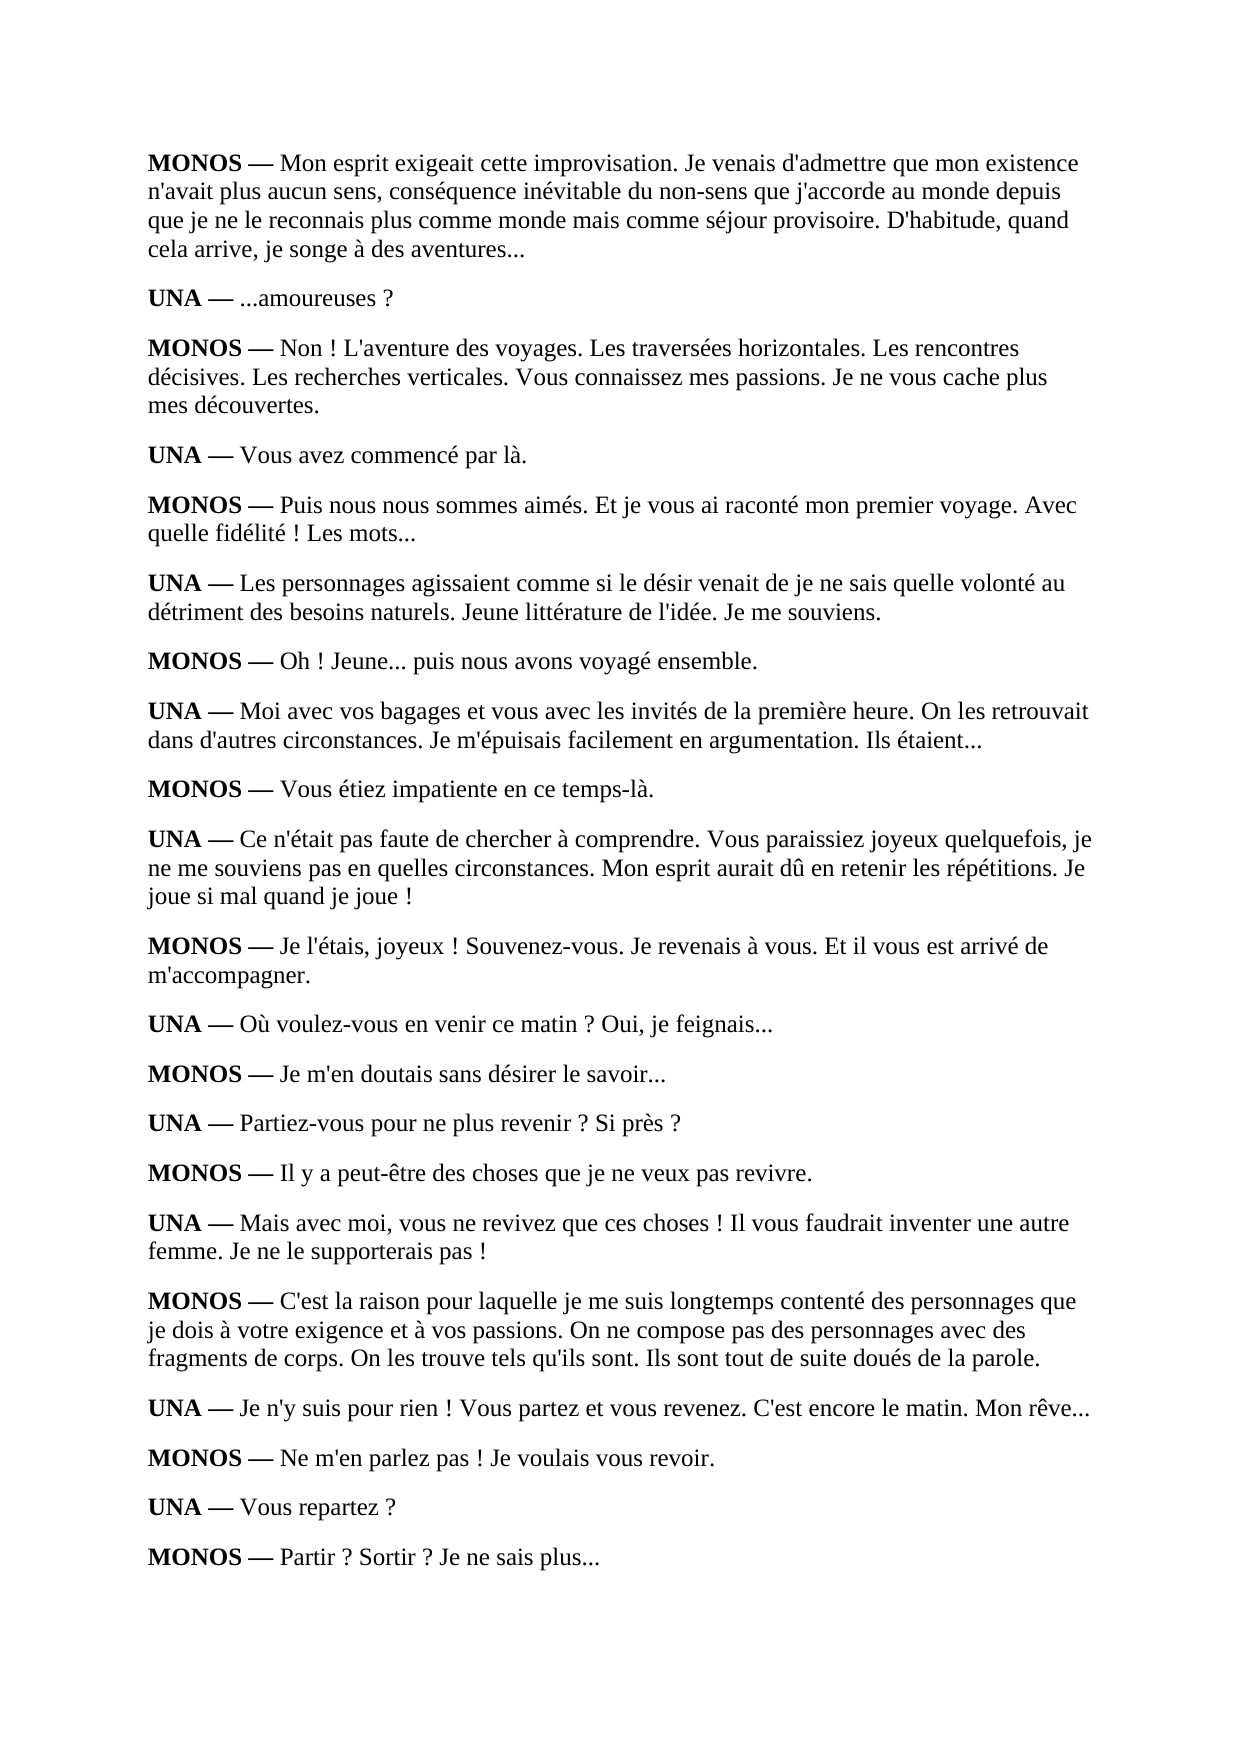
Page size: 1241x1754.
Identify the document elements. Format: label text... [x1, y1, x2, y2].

text MONOS — Oh ! Jeune... puis nous avons voyagé ensemble. [148, 646, 1093, 675]
text MONOS — Mon esprit exigeait cette improvisation. Je venais d'admettre que mon existence n'avait plus aucun sens, conséquence inévitable du non-sens que j'accorde au monde depuis que je ne le reconnais plus comme monde mais comme séjour provisoire. D'habitude, quand cela arrive, je songe à des aventures... [148, 148, 1093, 263]
text MONOS — Je l'étais, joyeux ! Souvenez-vous. Je revenais à vous. Et il vous est arrivé de m'accompagner. [148, 931, 1093, 988]
text UNA — Partiez-vous pour ne plus revenir ? Si près ? [148, 1108, 1093, 1137]
text MONOS — Vous étiez impatiente en ce temps-là. [148, 774, 1093, 803]
text MONOS — Il y a peut-être des choses que je ne veux pas revivre. [148, 1158, 1093, 1187]
text UNA — Les personnages agissaient comme si le désir venait de je ne sais quelle volonté au détriment des besoins naturels. Jeune littérature de l'idée. Je me souviens. [148, 568, 1093, 626]
text MONOS — Je m'en doutais sans désirer le savoir... [148, 1059, 1093, 1088]
text UNA — Où voulez-vous en venir ce matin ? Oui, je feignais... [148, 1009, 1093, 1038]
text UNA — Vous repartez ? [148, 1492, 1093, 1521]
text MONOS — Non ! L'aventure des voyages. Les traversées horizontales. Les rencontres décisives. Les recherches verticales. Vous connaissez mes passions. Je ne vous cache plus mes découvertes. [148, 333, 1093, 419]
text UNA — Ce n'était pas faute de chercher à comprendre. Vous paraissiez joyeux quelquefois, je ne me souviens pas en quelles circonstances. Mon esprit aurait dû en retenir les répétitions. Je joue si mal quand je joue ! [148, 824, 1093, 910]
text MONOS — Puis nous nous sommes aimés. Et je vous ai raconté mon premier voyage. Avec quelle fidélité ! Les mots... [148, 490, 1093, 547]
text MONOS — Partir ? Sortir ? Je ne sais plus... [148, 1542, 1093, 1571]
text UNA — Je n'y suis pour rien ! Vous partez et vous revenez. C'est encore le matin. Mon rêve... [148, 1393, 1093, 1422]
text UNA — ...amoureuses ? [148, 283, 1093, 312]
text UNA — Vous avez commencé par là. [148, 440, 1093, 469]
text UNA — Moi avec vos bagages et vous avec les invités de la première heure. On les retrouvait dans d'autres circonstances. Je m'épuisais facilement en argumentation. Ils étaient... [148, 696, 1093, 753]
text UNA — Mais avec moi, vous ne revivez que ces choses ! Il vous faudrait inventer une autre femme. Je ne le supporterais pas ! [148, 1208, 1093, 1265]
text MONOS — Ne m'en parlez pas ! Je voulais vous revoir. [148, 1443, 1093, 1471]
text MONOS — C'est la raison pour laquelle je me suis longtemps contenté des personnages que je dois à votre exigence et à vos passions. On ne compose pas des personnages avec des fragments de corps. On les trouve tels qu'ils sont. Ils sont tout de suite doués de la parole. [148, 1286, 1093, 1372]
